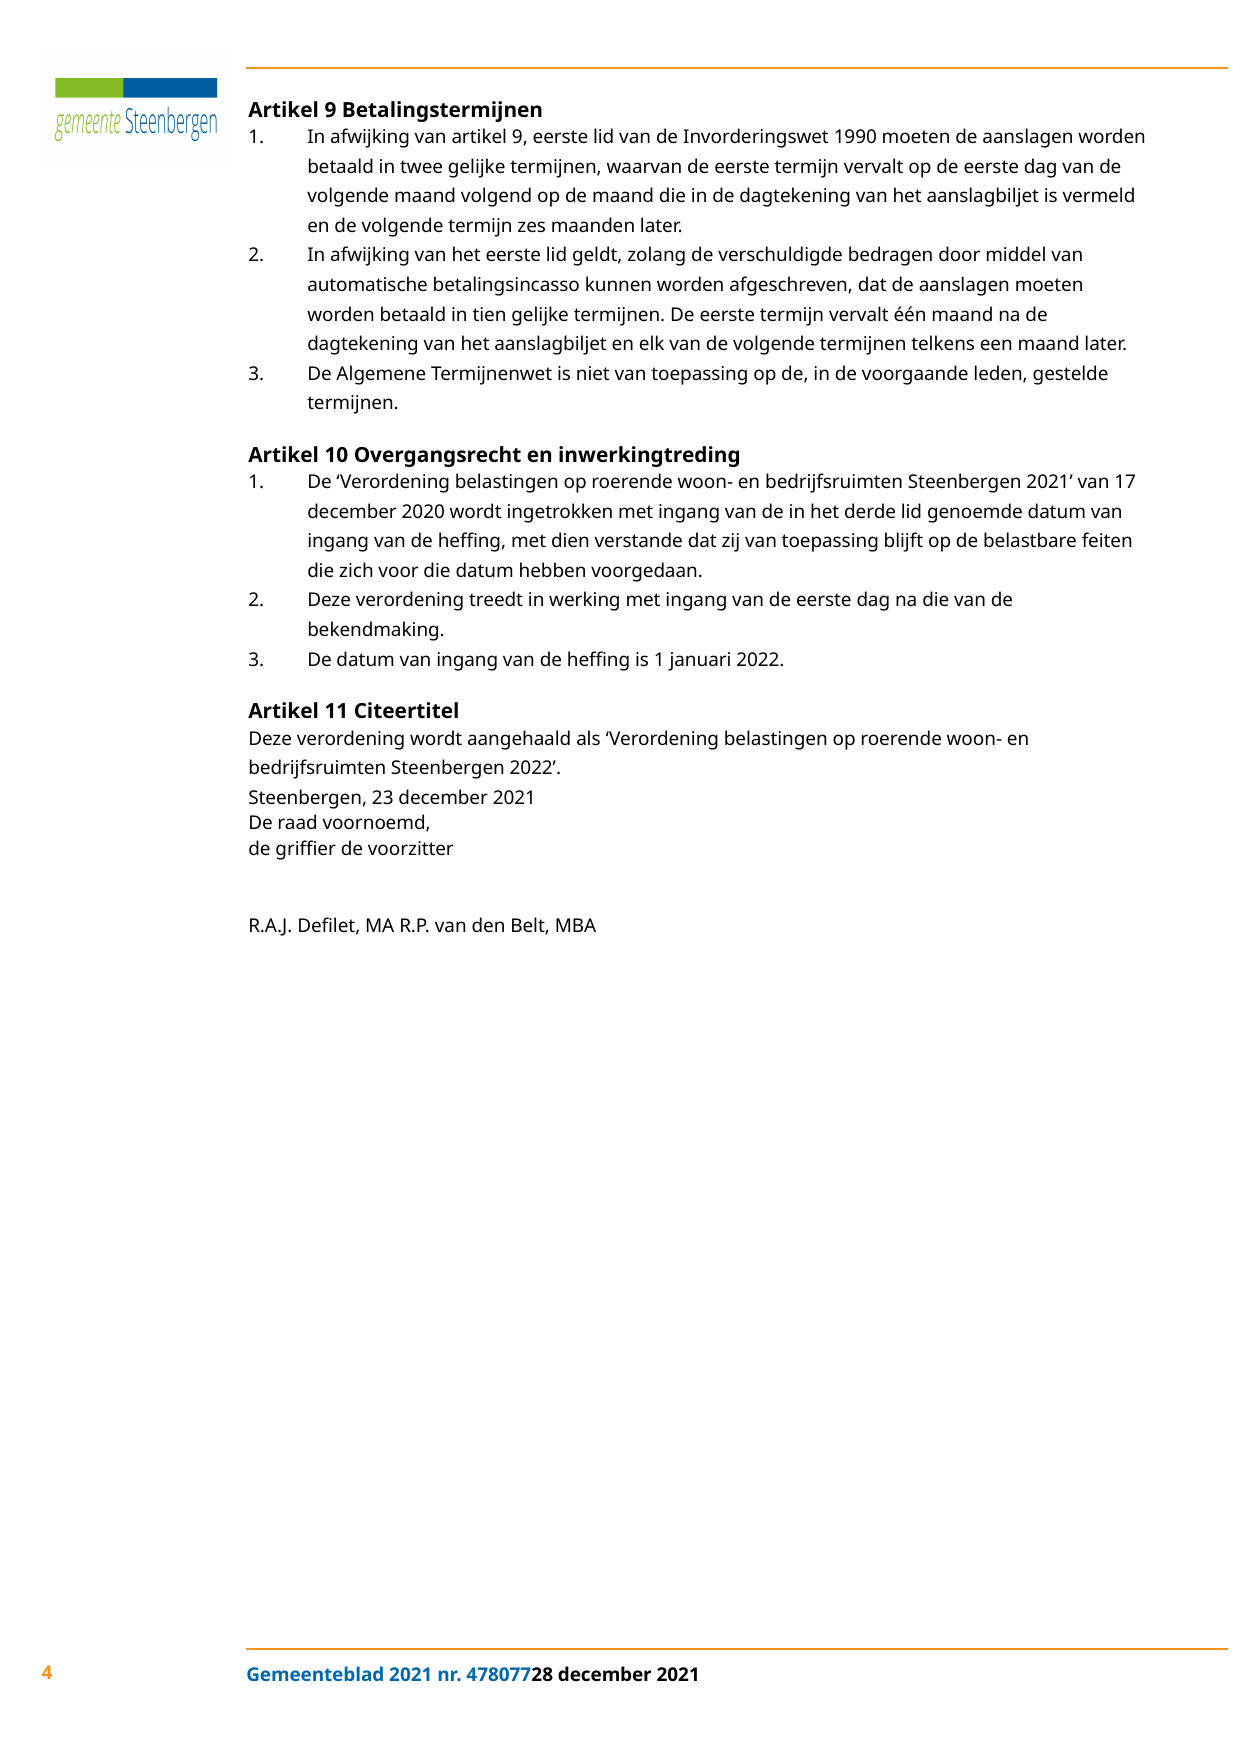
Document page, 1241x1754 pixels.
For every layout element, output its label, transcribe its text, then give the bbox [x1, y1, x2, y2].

list Deze verordening treedt in werking met ingang van de eerste dag na die van de bekendmaking. [248, 587, 1152, 642]
list De ‘Verordening belastingen op roerende woon- en bedrijfsruimten Steenbergen 2021’ van 17 december 2020 wordt ingetrokken met ingang van de in het derde lid genoemde datum van ingang van de heffing, met dien verstande dat zij van toepassing blijft op de belastbare feiten die zich voor die datum hebben voorgedaan. [248, 468, 1152, 583]
text Artikel 9 Betalingstermijnen [248, 95, 1152, 123]
text de griffier de voorzitter [248, 835, 1152, 861]
text R.A.J. Defilet, MA R.P. van den Belt, MBA [248, 912, 1152, 938]
text De raad voornoemd, [248, 809, 1152, 835]
text Artikel 11 Citeertitel [248, 696, 1152, 725]
list In afwijking van het eerste lid geldt, zolang de verschuldigde bedragen door middel van automatische betalingsincasso kunnen worden afgeschreven, dat de aanslagen moeten worden betaald in tien gelijke termijnen. De eerste termijn vervalt één maand na de dagtekening van het aanslagbiljet en elk van de volgende termijnen telkens een maand later. [248, 242, 1152, 356]
picture [41, 47, 231, 172]
text Steenbergen, 23 december 2021 [248, 784, 1152, 809]
text Artikel 10 Overgangsrecht en inwerkingtreding [248, 440, 1152, 468]
list In afwijking van artikel 9, eerste lid van de Invorderingswet 1990 moeten de aanslagen worden betaald in twee gelijke termijnen, waarvan de eerste termijn vervalt op de eerste dag van de volgende maand volgend op de maand die in de dagtekening van het aanslagbiljet is vermeld en de volgende termijn zes maanden later. [248, 123, 1152, 238]
list De datum van ingang van de heffing is 1 januari 2022. [248, 646, 1152, 672]
list De Algemene Termijnenwet is niet van toepassing op de, in de voorgaande leden, gestelde termijnen. [248, 360, 1152, 415]
text Deze verordening wordt aangehaald als ‘Verordening belastingen op roerende woon- en bedrijfsruimten Steenbergen 2022’. [248, 725, 1152, 780]
